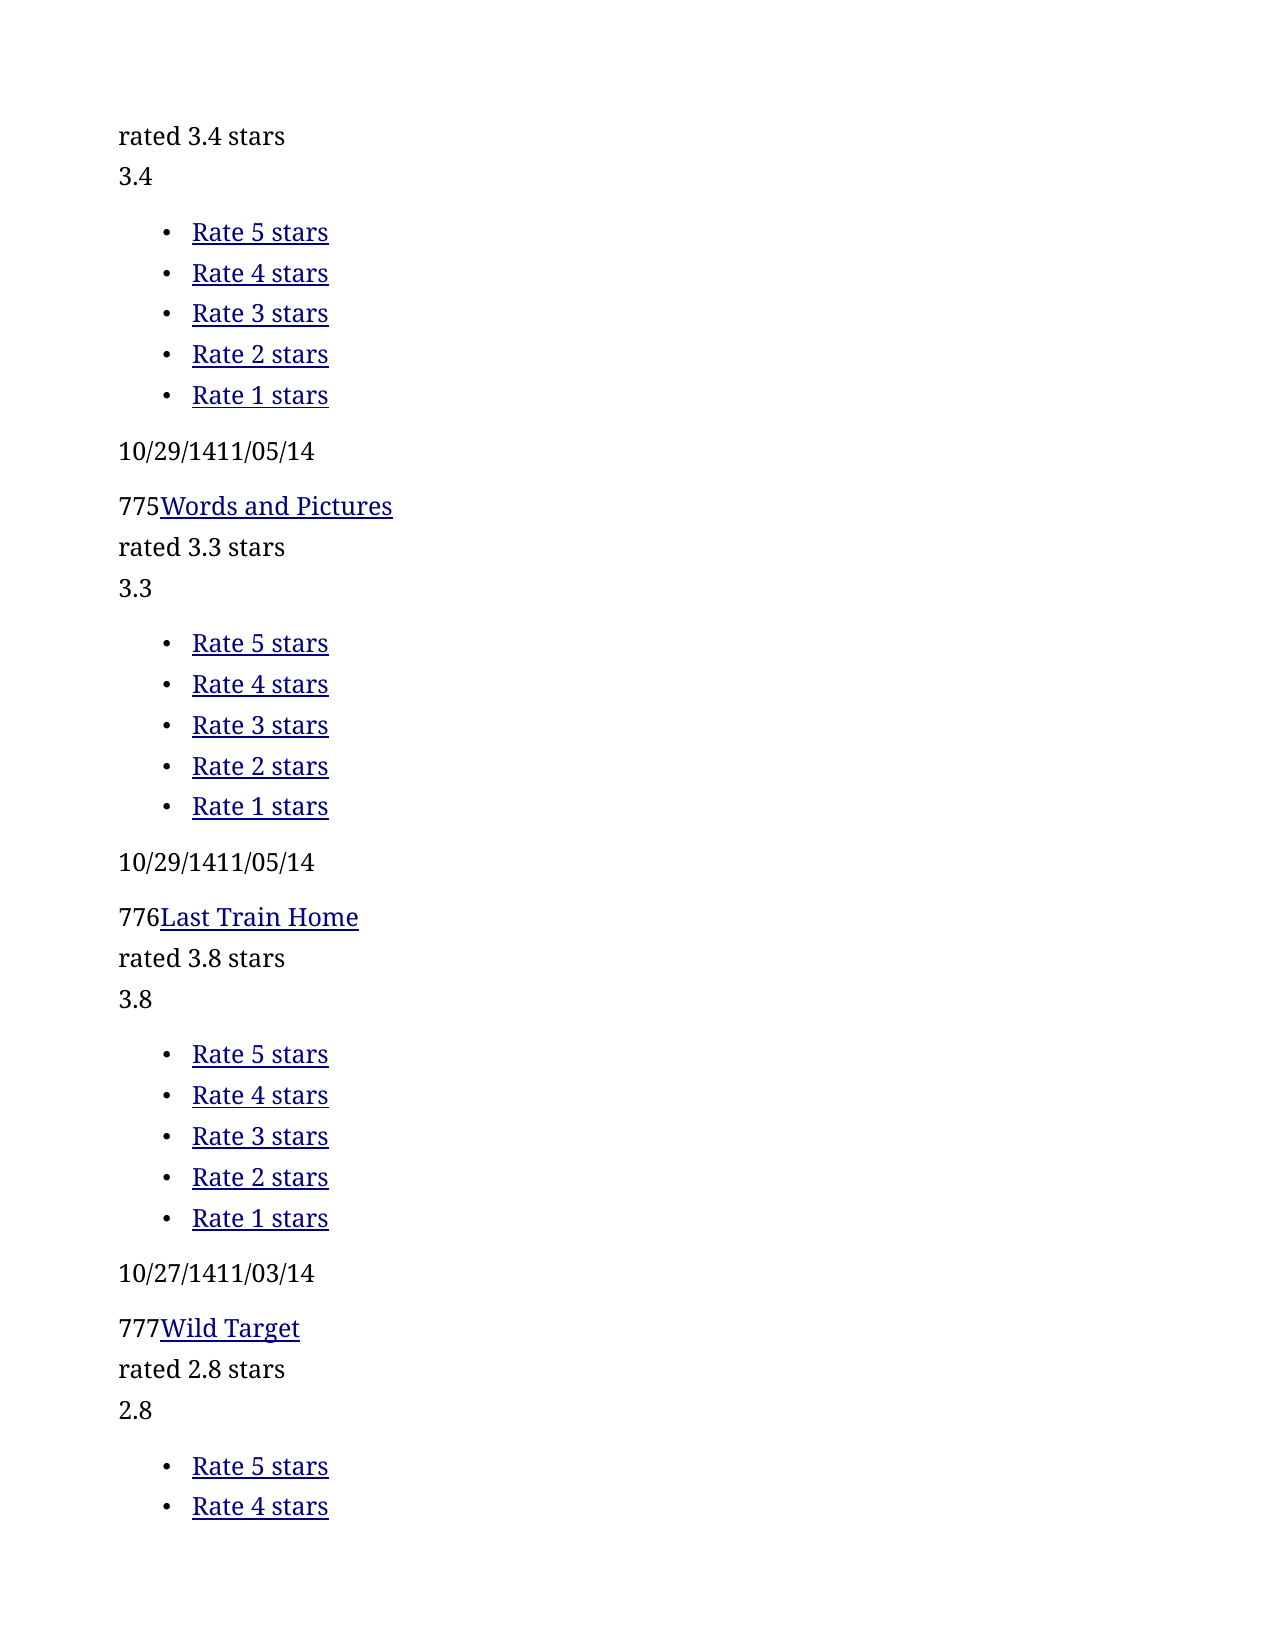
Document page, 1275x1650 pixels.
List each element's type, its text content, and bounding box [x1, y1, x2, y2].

text rated 3.8 stars [118, 941, 1157, 975]
text 2.8 [118, 1393, 1157, 1427]
text rated 2.8 stars [118, 1352, 1157, 1386]
list Rate 5 stars [162, 1448, 1157, 1482]
list Rate 3 stars [162, 707, 1157, 741]
list Rate 2 stars [162, 1159, 1157, 1193]
text 10/27/1411/03/14 [118, 1256, 1157, 1290]
list Rate 5 stars [162, 1037, 1157, 1071]
list Rate 1 stars [162, 789, 1157, 823]
list Rate 5 stars [162, 214, 1157, 248]
text 10/29/1411/05/14 [118, 433, 1157, 467]
text rated 3.3 stars [118, 529, 1157, 563]
list Rate 1 stars [162, 1200, 1157, 1234]
list Rate 4 stars [162, 666, 1157, 701]
list Rate 2 stars [162, 748, 1157, 782]
text 3.4 [118, 159, 1157, 193]
text 777Wild Target [118, 1311, 1157, 1345]
text 776Last Train Home [118, 900, 1157, 934]
list Rate 4 stars [162, 1489, 1157, 1523]
text 3.8 [118, 981, 1157, 1016]
list Rate 3 stars [162, 1118, 1157, 1153]
text 10/29/1411/05/14 [118, 844, 1157, 878]
list Rate 4 stars [162, 255, 1157, 289]
list Rate 2 stars [162, 337, 1157, 371]
text 3.3 [118, 570, 1157, 604]
text rated 3.4 stars [118, 118, 1157, 152]
list Rate 1 stars [162, 378, 1157, 412]
text 775Words and Pictures [118, 488, 1157, 523]
list Rate 3 stars [162, 296, 1157, 330]
list Rate 4 stars [162, 1078, 1157, 1112]
list Rate 5 stars [162, 626, 1157, 660]
